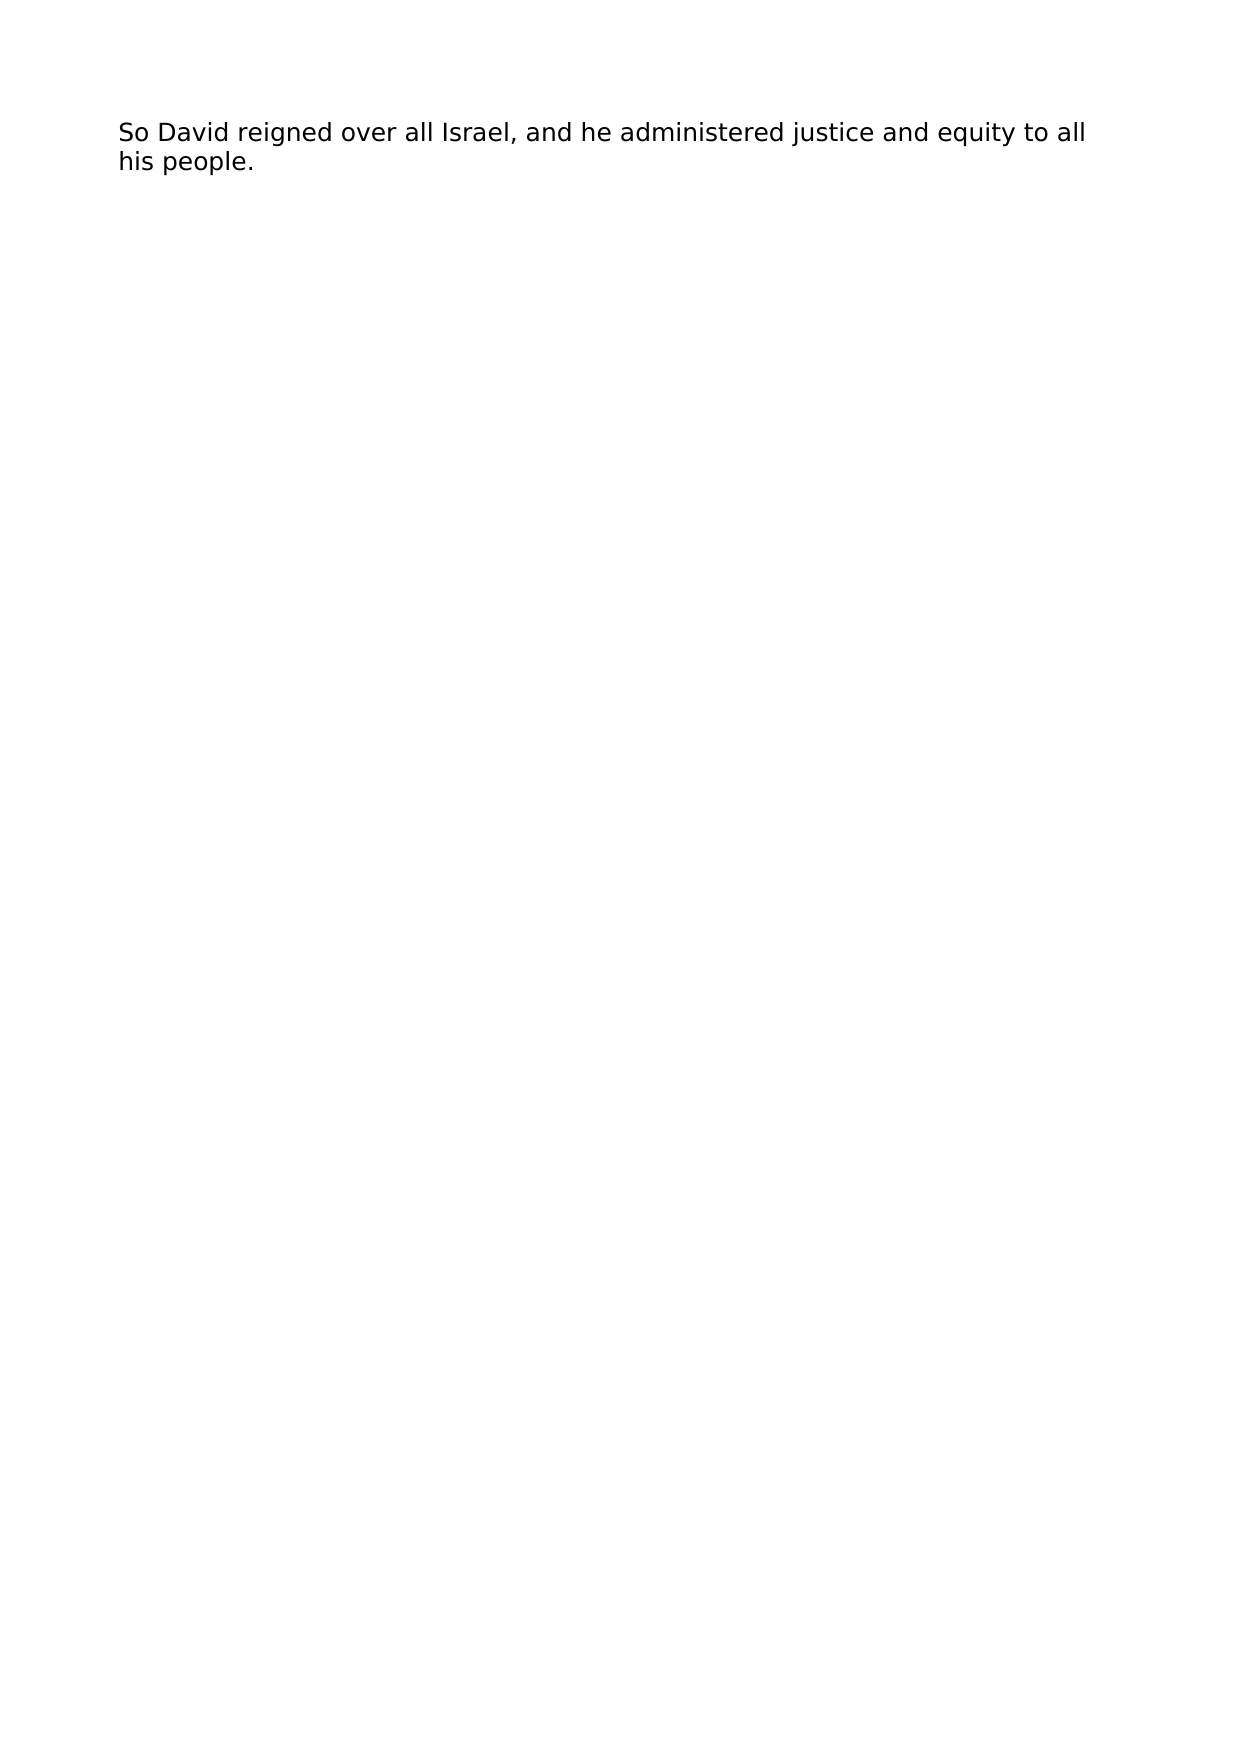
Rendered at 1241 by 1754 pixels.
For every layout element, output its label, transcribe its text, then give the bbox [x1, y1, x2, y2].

text So David reigned over all Israel, and he administered justice and equity to all his people. [118, 118, 1122, 176]
